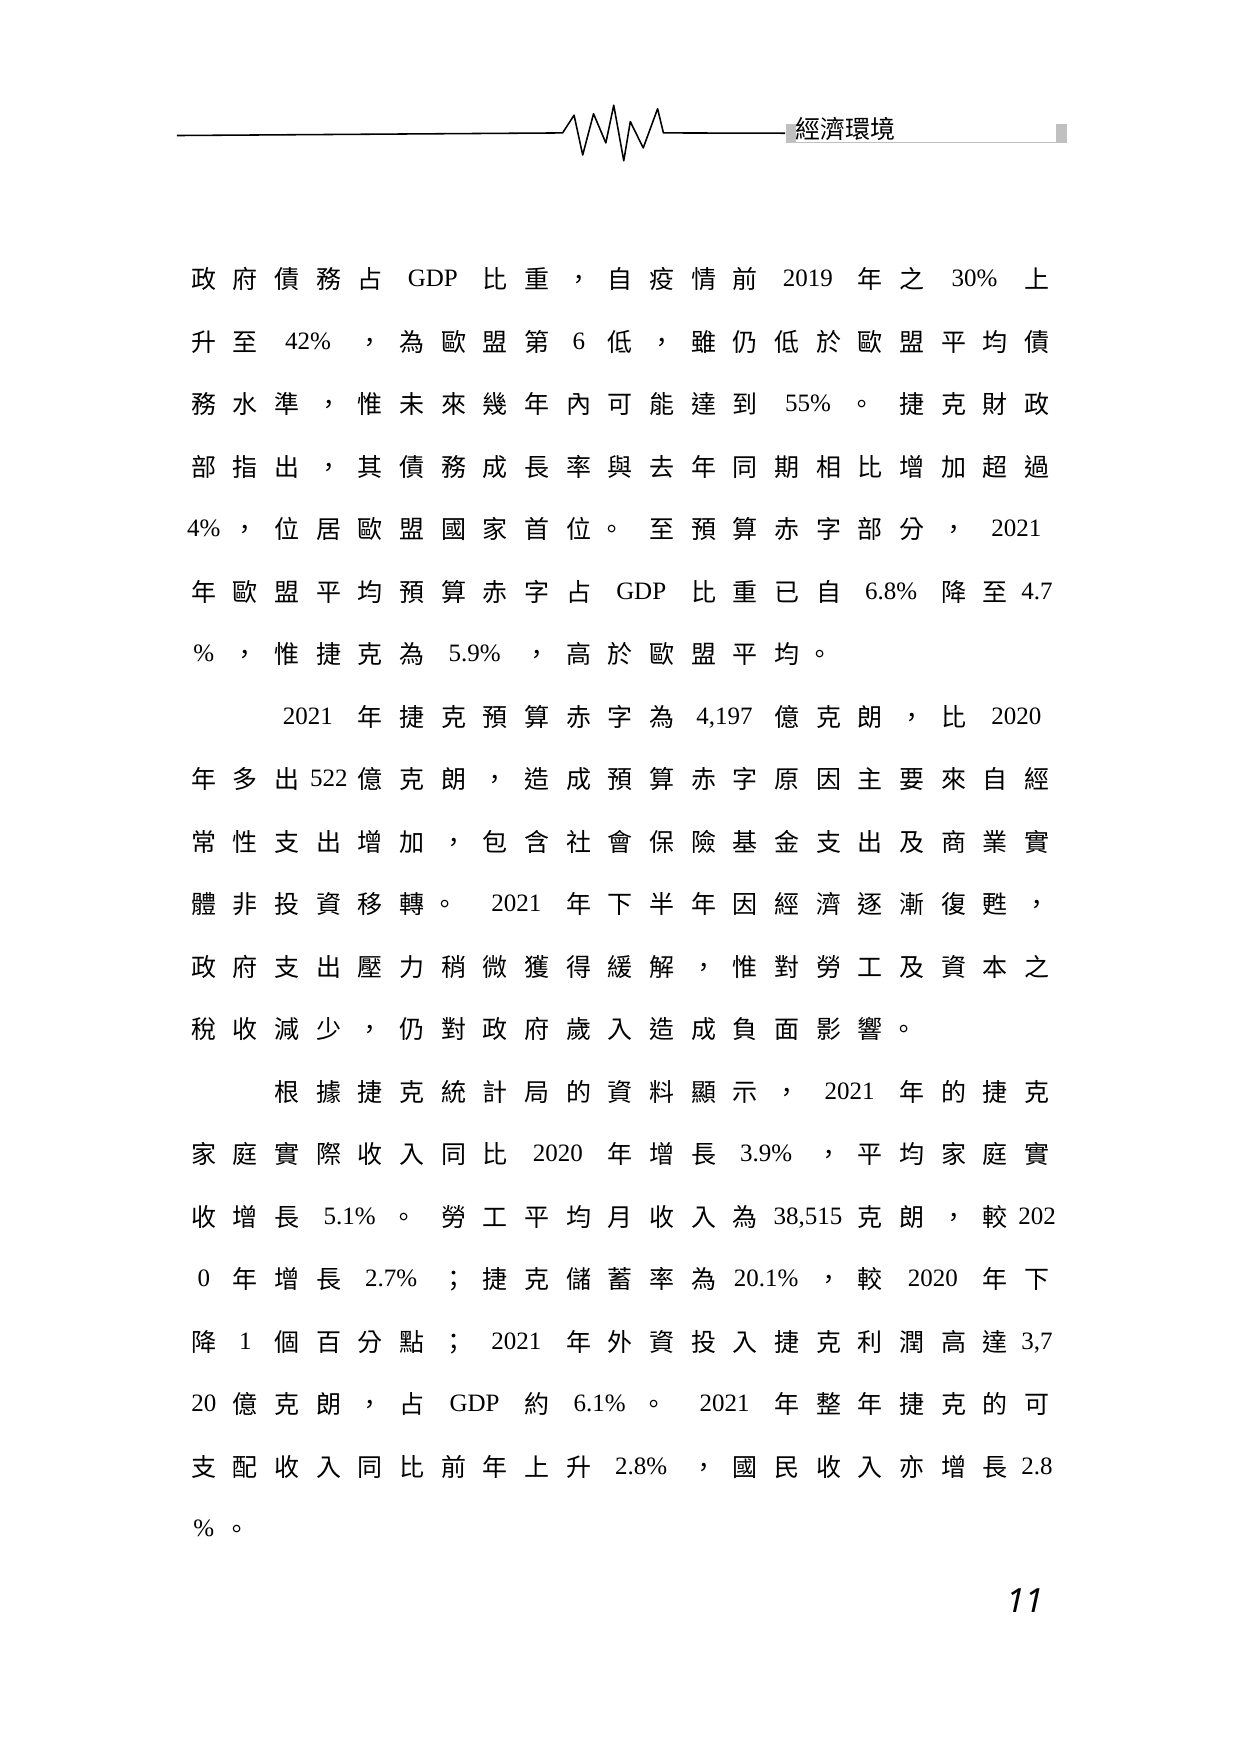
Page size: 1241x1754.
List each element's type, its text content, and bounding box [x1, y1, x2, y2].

text 2021年捷克預算赤字為4,197億克朗，比2020年多出522億克朗，造成預算赤字原因主要來自經常性支出增加，包含社會保險基金支出及商業實體非投資移轉。2021年下半年因經濟逐漸復甦，政府支出壓力稍微獲得緩解，惟對勞工及資本之稅收減少，仍對政府歲入造成負面影響。 [183, 674, 1058, 1049]
text 根據捷克統計局的資料顯示，2021年的捷克家庭實際收入同比2020年增長3.9%，平均家庭實收增長5.1%。勞工平均月收入為38,515克朗，較2020年增長2.7%；捷克儲蓄率為20.1%，較2020年下降1個百分點；2021年外資投入捷克利潤高達3,720億克朗，占GDP約6.1%。2021年整年捷克的可支配收入同比前年上升2.8%，國民收入亦增長2.8%。 [183, 1049, 1058, 1549]
text 政府債務占GDP比重，自疫情前2019年之30%上升至42%，為歐盟第6低，雖仍低於歐盟平均債務水準，惟未來幾年內可能達到55%。捷克財政部指出，其債務成長率與去年同期相比增加超過4%，位居歐盟國家首位。至預算赤字部分，2021年歐盟平均預算赤字占GDP比重已自6.8%降至4.7%，惟捷克為5.9%，高於歐盟平均。 [183, 236, 1058, 674]
